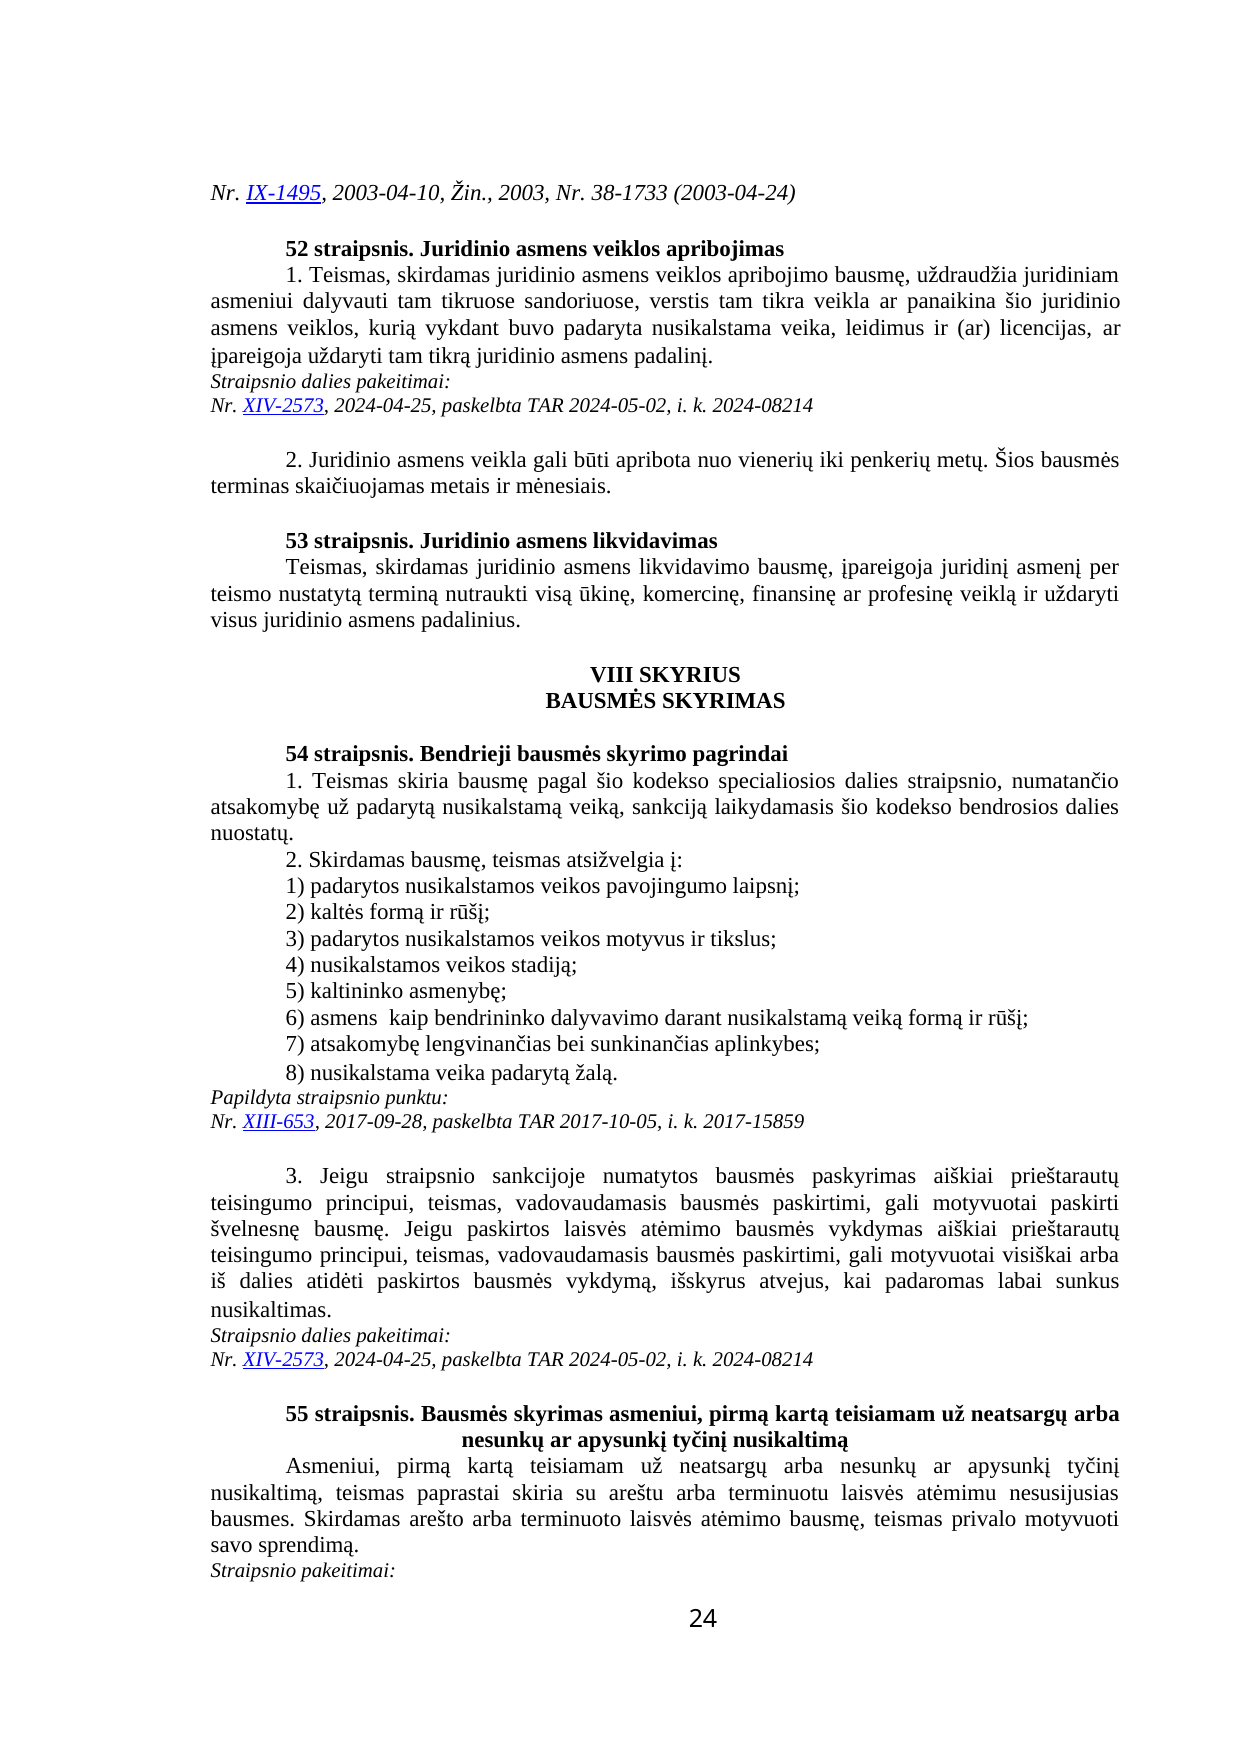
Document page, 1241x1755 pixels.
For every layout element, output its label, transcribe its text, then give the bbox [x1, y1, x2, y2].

text 2) kaltės formą ir rūšį; [210, 898, 1120, 925]
text 54 straipsnis. Bendrieji bausmės skyrimo pagrindai [210, 740, 1120, 767]
text Nr. XIV-2573, 2024-04-25, paskelbta TAR 2024-05-02, i. k. 2024-08214 [210, 393, 1120, 417]
text BAUSMĖS SKYRIMAS [210, 688, 1120, 714]
text 52 straipsnis. Juridinio asmens veiklos apribojimas [210, 234, 1120, 261]
text 55 straipsnis. Bausmės skyrimas asmeniui, pirmą kartą teisiamam už neatsargų arba nesunkų ar apysunkį tyčinį nusikaltimą [285, 1399, 1120, 1452]
text 2. Skirdamas bausmę, teismas atsižvelgia į: [210, 846, 1120, 872]
text Nr. IX-1495, 2003-04-10, Žin., 2003, Nr. 38-1733 (2003-04-24) [210, 179, 1120, 206]
text 6) asmens kaip bendrininko dalyvavimo darant nusikalstamą veiką formą ir rūšį; [210, 1004, 1120, 1030]
text Papildyta straipsnio punktu: [210, 1085, 1120, 1109]
text Nr. XIII-653, 2017-09-28, paskelbta TAR 2017-10-05, i. k. 2017-15859 [210, 1109, 1120, 1133]
text 1) padarytos nusikalstamos veikos pavojingumo laipsnį; [210, 872, 1120, 898]
text 5) kaltininko asmenybę; [210, 977, 1120, 1004]
text 8) nusikalstama veika padarytą žalą. [210, 1057, 1120, 1085]
text 3) padarytos nusikalstamos veikos motyvus ir tikslus; [210, 925, 1120, 951]
text 1. Teismas, skirdamas juridinio asmens veiklos apribojimo bausmę, uždraudžia juridiniam asmeniui dalyvauti tam tikruose sandoriuose, verstis tam tikra veikla ar panaikina šio juridinio asmens veiklos, kurią vykdant buvo padaryta nusikalstama veika, leidimus ir (ar) licencijas, ar įpareigoja uždaryti tam tikrą juridinio asmens padalinį. [210, 261, 1120, 369]
text 2. Juridinio asmens veikla gali būti apribota nuo vienerių iki penkerių metų. Šios bausmės terminas skaičiuojamas metais ir mėnesiais. [210, 446, 1120, 498]
text Nr. XIV-2573, 2024-04-25, paskelbta TAR 2024-05-02, i. k. 2024-08214 [210, 1347, 1120, 1371]
text Straipsnio dalies pakeitimai: [210, 369, 1120, 393]
text 7) atsakomybę lengvinančias bei sunkinančias aplinkybes; [210, 1030, 1120, 1057]
text 4) nusikalstamos veikos stadiją; [210, 951, 1120, 977]
text Teismas, skirdamas juridinio asmens likvidavimo bausmę, įpareigoja juridinį asmenį per teismo nustatytą terminą nutraukti visą ūkinę, komercinę, finansinę ar profesinę veiklą ir uždaryti visus juridinio asmens padalinius. [210, 553, 1120, 632]
subtitle VIII SKYRIUS [210, 661, 1120, 688]
text Straipsnio dalies pakeitimai: [210, 1323, 1120, 1347]
text Asmeniui, pirmą kartą teisiamam už neatsargų arba nesunkų ar apysunkį tyčinį nusikaltimą, teismas paprastai skiria su areštu arba terminuotu laisvės atėmimu nesusijusias bausmes. Skirdamas arešto arba terminuoto laisvės atėmimo bausmę, teismas privalo motyvuoti savo sprendimą. [210, 1452, 1120, 1558]
text 53 straipsnis. Juridinio asmens likvidavimas [210, 527, 1120, 553]
text 3. Jeigu straipsnio sankcijoje numatytos bausmės paskyrimas aiškiai prieštarautų teisingumo principui, teismas, vadovaudamasis bausmės paskirtimi, gali motyvuotai paskirti švelnesnę bausmę. Jeigu paskirtos laisvės atėmimo bausmės vykdymas aiškiai prieštarautų teisingumo principui, teismas, vadovaudamasis bausmės paskirtimi, gali motyvuotai visiškai arba iš dalies atidėti paskirtos bausmės vykdymą, išskyrus atvejus, kai padaromas labai sunkus nusikaltimas. [210, 1162, 1120, 1323]
text Straipsnio pakeitimai: [210, 1558, 1120, 1582]
text 1. Teismas skiria bausmę pagal šio kodekso specialiosios dalies straipsnio, numatančio atsakomybę už padarytą nusikalstamą veiką, sankciją laikydamasis šio kodekso bendrosios dalies nuostatų. [210, 767, 1120, 846]
